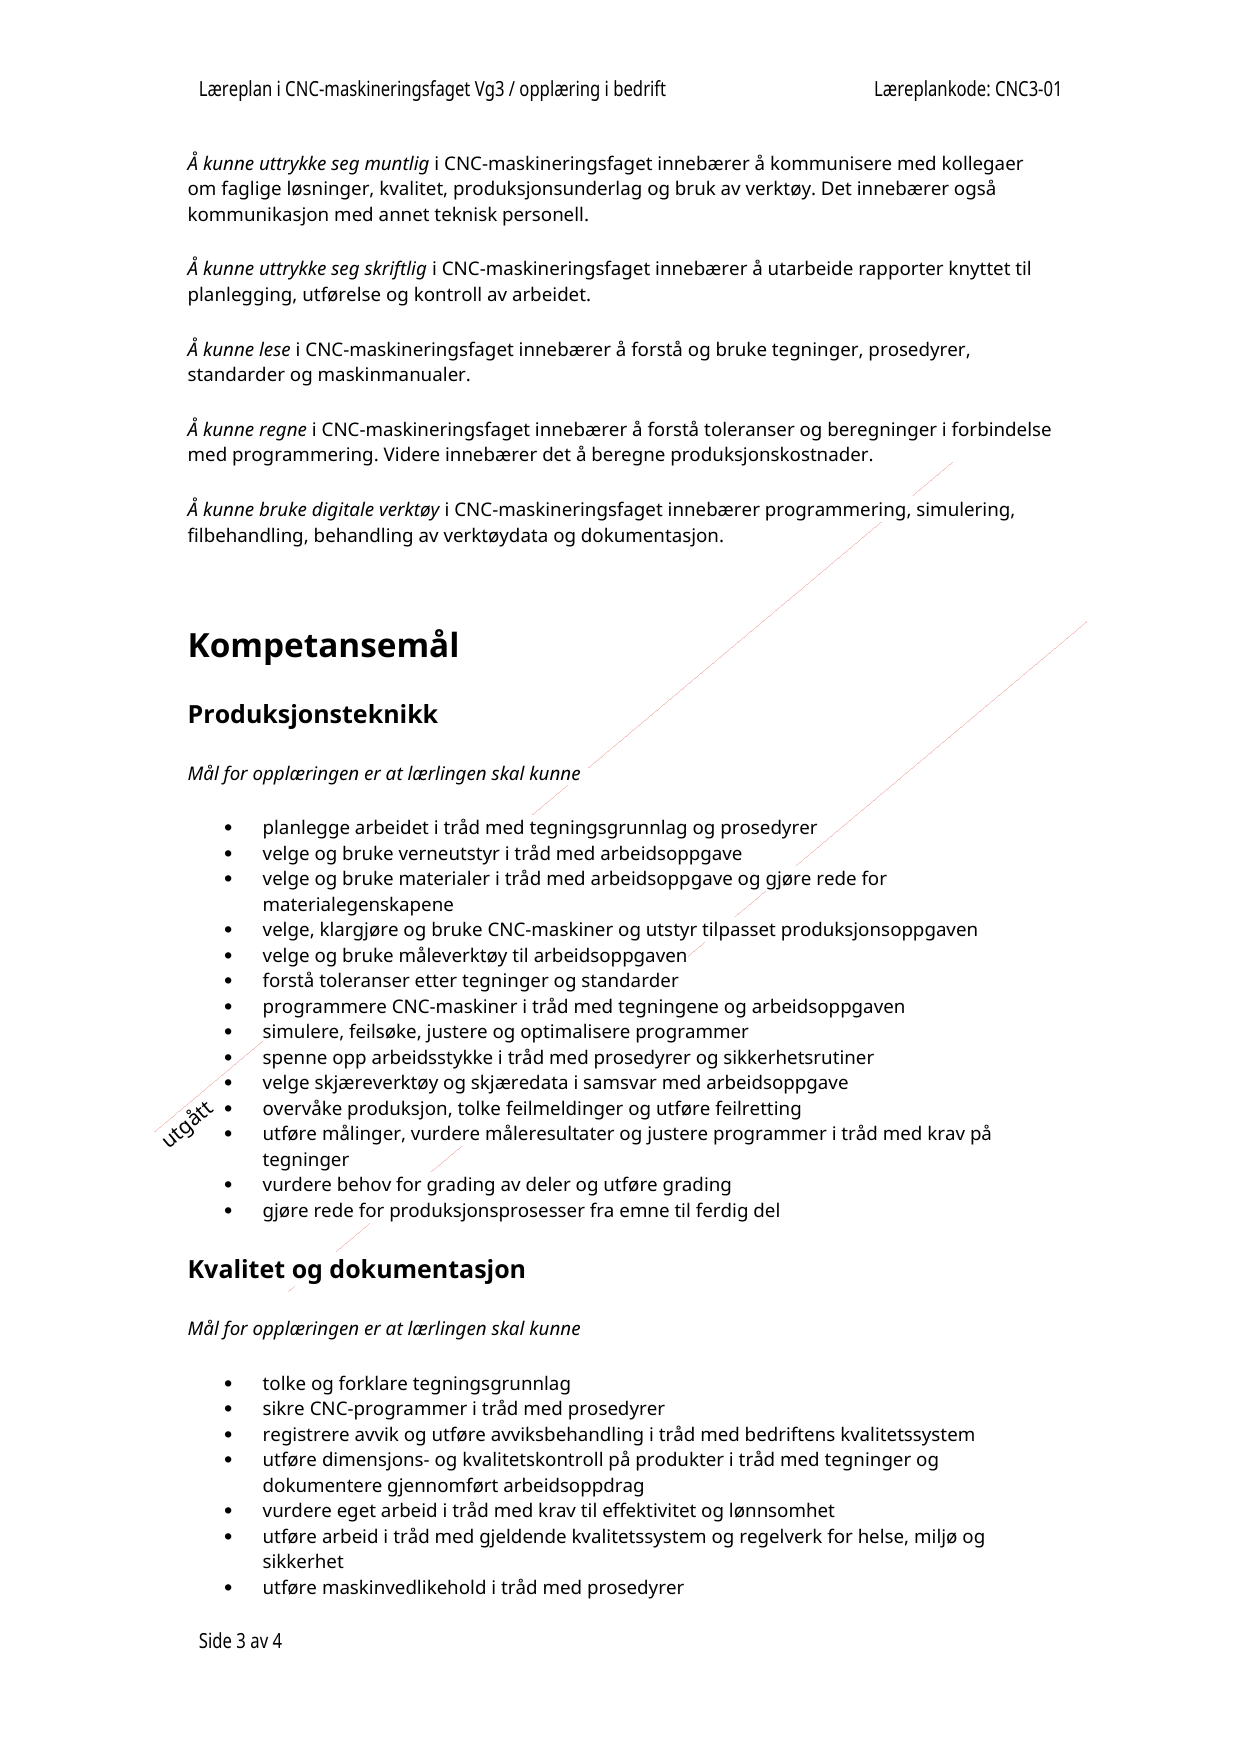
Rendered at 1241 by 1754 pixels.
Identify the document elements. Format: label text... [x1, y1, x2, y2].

list velge og bruke materialer i tråd med arbeidsoppgave og gjøre rede for materialegenskapene [736, 866, 1053, 917]
list tolke og forklare tegningsgrunnlag [571, 1370, 1053, 1395]
list velge og bruke materialer i tråd med arbeidsoppgave og gjøre rede for materialegenskapene [225, 866, 263, 917]
list utføre maskinvedlikehold i tråd med prosedyrer [225, 1574, 263, 1599]
list velge og bruke måleverktøy til arbeidsoppgaven [225, 942, 263, 968]
list utføre dimensjons- og kvalitetskontroll på produkter i tråd med tegninger og dokumentere gjennomført arbeidsoppdrag [650, 1446, 1053, 1497]
subtitle Kompetansemål [1034, 651, 1053, 667]
text Å kunne bruke digitale verktøy i CNC-maskineringsfaget innebærer programmering, simulering, filbehandling, behandling av verktøydata og dokumentasjon. [724, 522, 879, 547]
list vurdere eget arbeid i tråd med krav til effektivitet og lønnsomhet [225, 1497, 1053, 1523]
list velge og bruke verneutstyr i tråd med arbeidsoppgave [797, 840, 1053, 866]
list planlegge arbeidet i tråd med tegningsgrunnlag og prosedyrer [828, 814, 1053, 840]
list utføre målinger, vurdere måleresultater og justere programmer i tråd med krav på tegninger [432, 1121, 1053, 1172]
list gjøre rede for produksjonsprosesser fra emne til ferdig del [785, 1197, 1053, 1223]
list velge, klargjøre og bruke CNC-maskiner og utstyr tilpasset produksjonsoppgaven [978, 917, 1053, 942]
list velge og bruke materialer i tråd med arbeidsoppgave og gjøre rede for materialegenskapene [459, 891, 764, 917]
subtitle Kompetansemål [468, 577, 814, 667]
list planlegge arbeidet i tråd med tegningsgrunnlag og prosedyrer [534, 814, 856, 840]
list velge og bruke verneutstyr i tråd med arbeidsoppgave [743, 840, 825, 866]
subtitle Kompetansemål [710, 577, 1053, 667]
list sikre CNC-programmer i tråd med prosedyrer [225, 1395, 263, 1421]
text Å kunne uttrykke seg skriftlig i CNC-maskineringsfaget innebærer å utarbeide rapporter knyttet til planlegging, utførelse og kontroll av arbeidet. [591, 256, 1053, 307]
list sikre CNC-programmer i tråd med prosedyrer [665, 1395, 1053, 1421]
text Mål for opplæringen er at lærlingen skal kunne [588, 760, 920, 785]
list forstå toleranser etter tegninger og standarder [679, 968, 1053, 993]
list planlegge arbeidet i tråd med tegningsgrunnlag og prosedyrer [225, 814, 531, 840]
text Mål for opplæringen er at lærlingen skal kunne [894, 760, 1053, 785]
list spenne opp arbeidsstykke i tråd med prosedyrer og sikkerhetsrutiner [874, 1044, 1053, 1070]
list simulere, feilsøke, justere og optimalisere programmer [754, 1019, 1053, 1044]
text Å kunne lese i CNC-maskineringsfaget innebærer å forstå og bruke tegninger, prosedyrer, standarder og maskinmanualer. [471, 336, 1053, 387]
list tolke og forklare tegningsgrunnlag [225, 1370, 263, 1395]
text Mål for opplæringen er at lærlingen skal kunne [588, 1315, 1053, 1341]
list overvåke produksjon, tolke feilmeldinger og utføre feilretting [802, 1095, 1053, 1121]
subtitle Produksjonsteknikk [958, 697, 1053, 731]
list programmere CNC-maskiner i tråd med tegningene og arbeidsoppgaven [911, 993, 1053, 1019]
list forstå toleranser etter tegninger og standarder [225, 968, 263, 993]
subtitle Produksjonsteknikk [438, 697, 671, 731]
list utføre arbeid i tråd med gjeldende kvalitetssystem og regelverk for helse, miljø og sikkerhet [225, 1523, 1053, 1574]
subtitle Kvalitet og dokumentasjon [526, 1252, 1053, 1286]
list utføre målinger, vurdere måleresultater og justere programmer i tråd med krav på tegninger [225, 1121, 263, 1172]
list vurdere behov for grading av deler og utføre grading [732, 1172, 1053, 1197]
list utføre målinger, vurdere måleresultater og justere programmer i tråd med krav på tegninger [349, 1146, 460, 1172]
subtitle Produksjonsteknikk [634, 697, 995, 731]
list velge skjæreverktøy og skjæredata i samsvar med arbeidsoppgave [849, 1070, 1053, 1095]
list velge og bruke måleverktøy til arbeidsoppgaven [688, 942, 1053, 968]
list utføre maskinvedlikehold i tråd med prosedyrer [689, 1574, 1053, 1599]
list registrere avvik og utføre avviksbehandling i tråd med bedriftens kvalitetssystem [976, 1421, 1053, 1446]
text Å kunne regne i CNC-maskineringsfaget innebærer å forstå toleranser og beregninger i forbindelse med programmering. Videre innebærer det å beregne produksjonskostnader. [874, 416, 1053, 467]
text Å kunne bruke digitale verktøy i CNC-maskineringsfaget innebærer programmering, simulering, filbehandling, behandling av verktøydata og dokumentasjon. [853, 496, 1053, 547]
text Å kunne uttrykke seg muntlig i CNC-maskineringsfaget innebærer å kommunisere med kollegaer om faglige løsninger, kvalitet, produksjonsunderlag og bruk av verktøy. Det innebærer også kommunikasjon med annet teknisk personell. [589, 150, 1053, 227]
